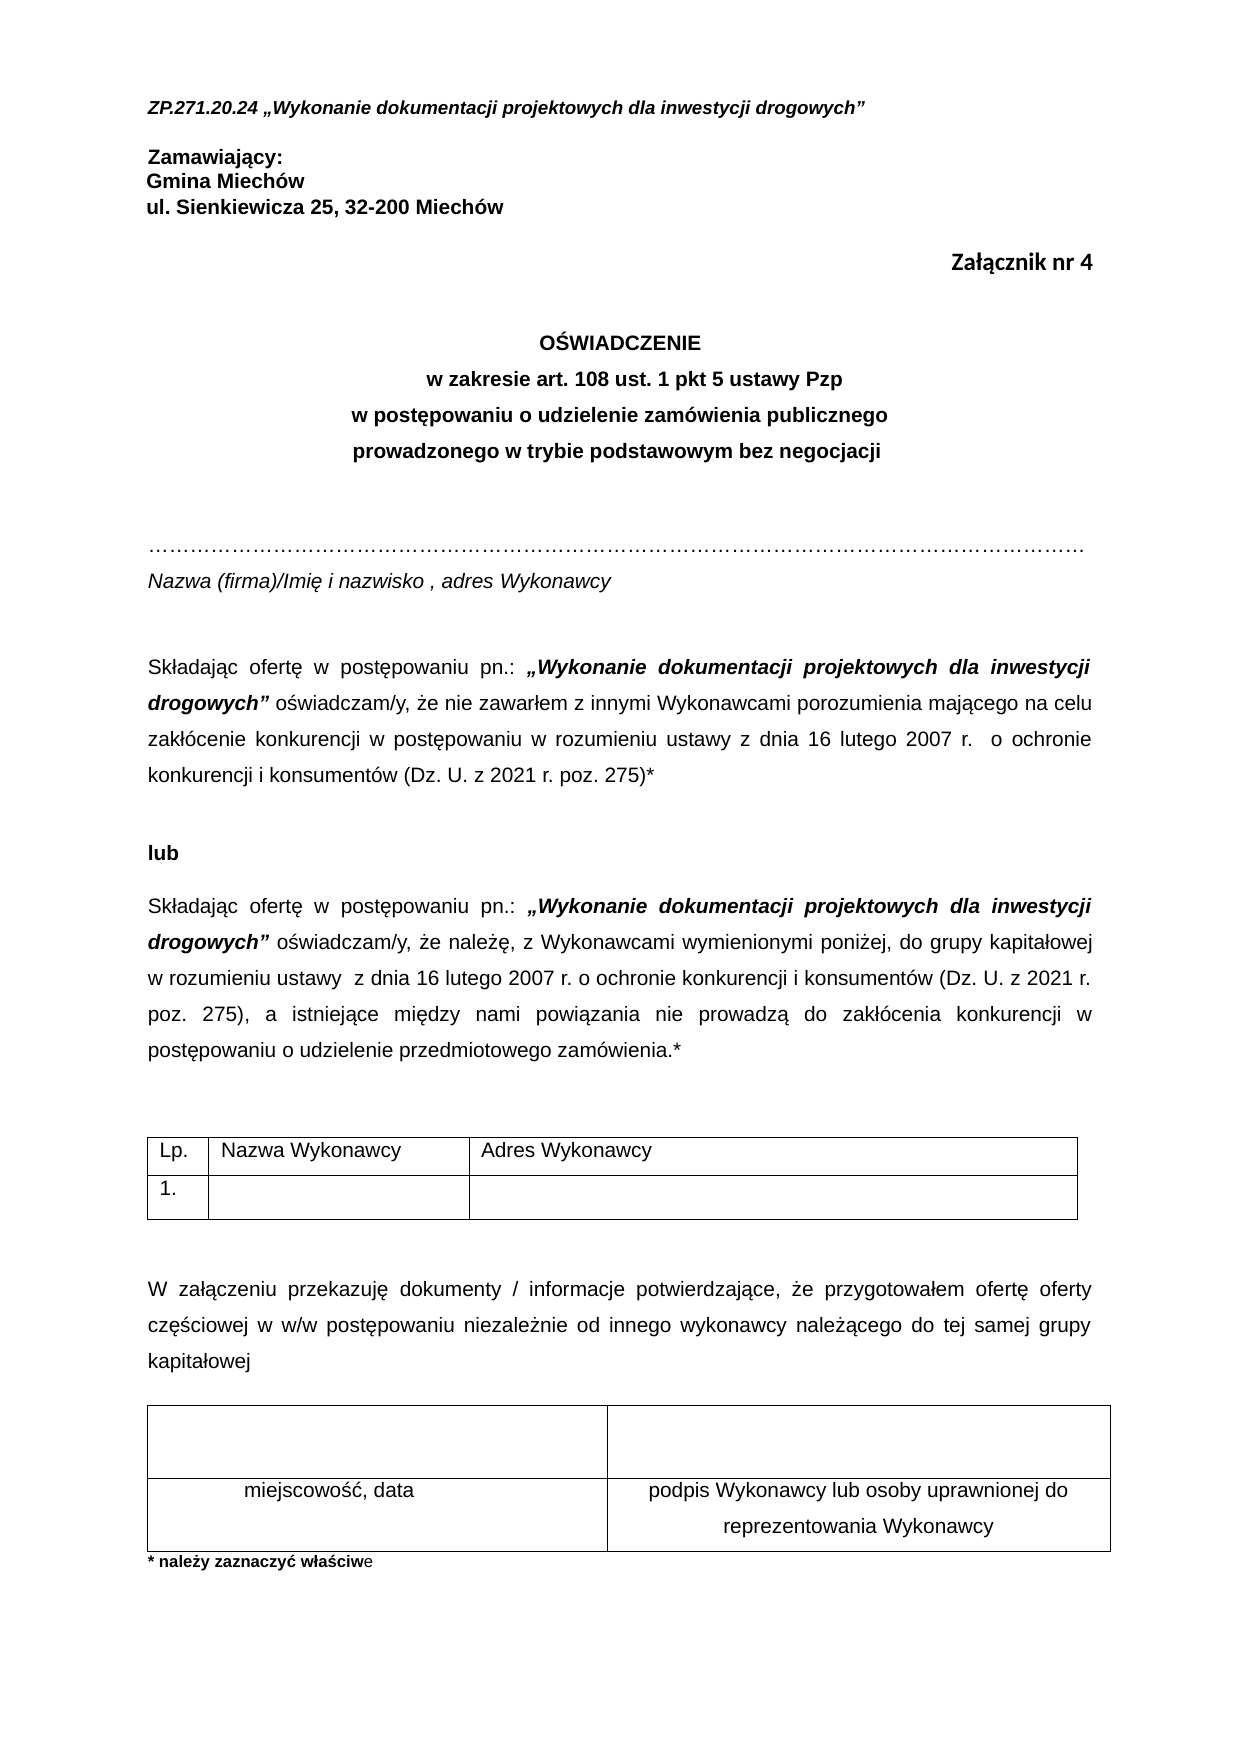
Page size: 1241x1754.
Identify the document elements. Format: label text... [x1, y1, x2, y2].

text Gmina Miechów [146, 169, 1093, 193]
table_cell [470, 1176, 1077, 1219]
table_header Adres Wykonawcy [470, 1138, 1077, 1175]
table_cell [209, 1176, 469, 1219]
text Nazwa (firma)/Imię i nazwisko , adres Wykonawcy [148, 569, 1093, 593]
table_cell podpis Wykonawcy lub osoby uprawnionej do reprezentowania Wykonawcy [608, 1479, 1110, 1551]
text w postępowaniu o udzielenie zamówienia publicznego [177, 403, 1063, 427]
text ……………………………………………………………………………………………………………………… [148, 533, 1093, 557]
table_header [608, 1406, 1110, 1478]
table_cell 1. [148, 1176, 208, 1219]
table_header [148, 1406, 607, 1478]
text w zakresie art. 108 ust. 1 pkt 5 ustawy Pzp [177, 367, 1093, 391]
text OŚWIADCZENIE [148, 331, 1093, 355]
text * należy zaznaczyć właściwe [148, 1552, 1093, 1571]
text prowadzonego w trybie podstawowym bez negocjacji [177, 439, 1057, 463]
text Zamawiający: [148, 145, 1093, 169]
text W załączeniu przekazuję dokumenty / informacje potwierdzające, że przygotowałem ofertę oferty częściowej w w/w postępowaniu niezależnie od innego wykonawcy należącego do tej samej grupy kapitałowej [148, 1277, 1093, 1373]
text ZP.271.20.24 „Wykonanie dokumentacji projektowych dla inwestycji drogowych” [148, 97, 1093, 119]
text Załącznik nr 4 [148, 246, 1093, 276]
table_header Lp. [148, 1138, 208, 1175]
text Składając ofertę w postępowaniu pn.: „Wykonanie dokumentacji projektowych dla inwestycji drogowych” oświadczam/y, że nie zawarłem z innymi Wykonawcami porozumienia mającego na celu zakłócenie konkurencji w postępowaniu w rozumieniu ustawy z dnia 16 lutego 2007 r. o ochronie konkurencji i konsumentów (Dz. U. z 2021 r. poz. 275)* [148, 654, 1093, 786]
table_cell miejscowość, data [148, 1479, 607, 1551]
text lub [148, 840, 1033, 864]
text Składając ofertę w postępowaniu pn.: „Wykonanie dokumentacji projektowych dla inwestycji drogowych” oświadczam/y, że należę, z Wykonawcami wymienionymi poniżej, do grupy kapitałowej w rozumieniu ustawy z dnia 16 lutego 2007 r. o ochronie konkurencji i konsumentów (Dz. U. z 2021 r. poz. 275), a istniejące między nami powiązania nie prowadzą do zakłócenia konkurencji w postępowaniu o udzielenie przedmiotowego zamówienia.* [148, 894, 1093, 1062]
table_header Nazwa Wykonawcy [209, 1138, 469, 1175]
text ul. Sienkiewicza 25, 32-200 Miechów [146, 195, 1093, 219]
